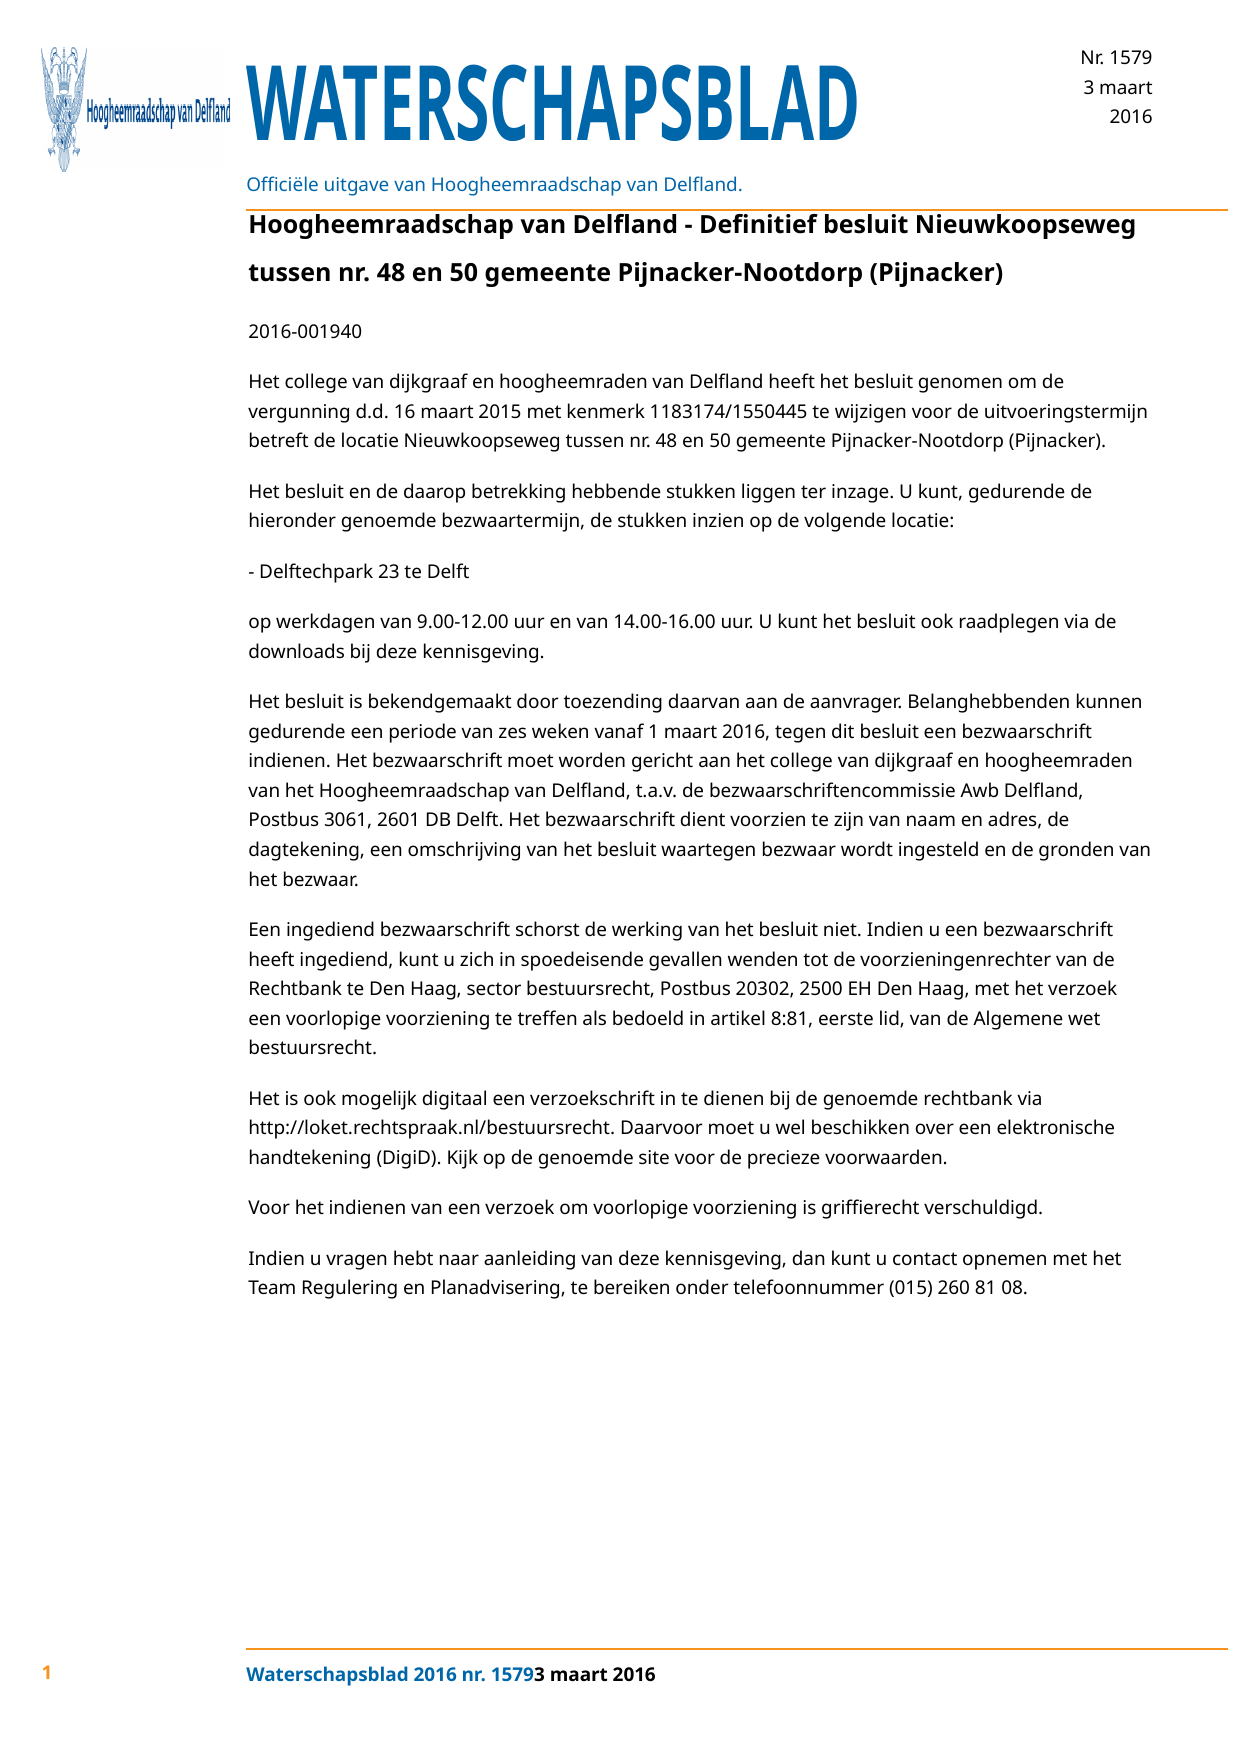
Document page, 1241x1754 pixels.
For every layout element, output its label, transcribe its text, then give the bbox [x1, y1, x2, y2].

text Een ingediend bezwaarschrift schorst de werking van het besluit niet. Indien u een bezwaarschrift heeft ingediend, kunt u zich in spoedeisende gevallen wenden tot de voorzieningenrechter van de Rechtbank te Den Haag, sector bestuursrecht, Postbus 20302, 2500 EH Den Haag, met het verzoek een voorlopige voorziening te treffen als bedoeld in artikel 8:81, eerste lid, van de Algemene wet bestuursrecht. [248, 916, 1152, 1060]
text Het besluit is bekendgemaakt door toezending daarvan aan de aanvrager. Belanghebbenden kunnen gedurende een periode van zes weken vanaf 1 maart 2016, tegen dit besluit een bezwaarschrift indienen. Het bezwaarschrift moet worden gericht aan het college van dijkgraaf en hoogheemraden van het Hoogheemraadschap van Delfland, t.a.v. de bezwaarschriftencommissie Awb Delfland, Postbus 3061, 2601 DB Delft. Het bezwaarschrift dient voorzien te zijn van naam en adres, de dagtekening, een omschrijving van het besluit waartegen bezwaar wordt ingesteld en de gronden van het bezwaar. [248, 688, 1152, 892]
text - Delftechpark 23 te Delft [248, 558, 1152, 584]
text Indien u vragen hebt naar aanleiding van deze kennisgeving, dan kunt u contact opnemen met het Team Regulering en Planadvisering, te bereiken onder telefoonnummer (015) 260 81 08. [248, 1245, 1152, 1300]
text Voor het indienen van een verzoek om voorlopige voorziening is griffierecht verschuldigd. [248, 1194, 1152, 1220]
picture [41, 47, 231, 172]
text Hoogheemraadschap van Delfland - Definitief besluit Nieuwkoopseweg tussen nr. 48 en 50 gemeente Pijnacker-Nootdorp (Pijnacker) [248, 211, 1152, 288]
text Het college van dijkgraaf en hoogheemraden van Delfland heeft het besluit genomen om de vergunning d.d. 16 maart 2015 met kenmerk 1183174/1550445 te wijzigen voor de uitvoeringstermijn betreft de locatie Nieuwkoopseweg tussen nr. 48 en 50 gemeente Pijnacker-Nootdorp (Pijnacker). [248, 368, 1152, 453]
text op werkdagen van 9.00-12.00 uur en van 14.00-16.00 uur. U kunt het besluit ook raadplegen via de downloads bij deze kennisgeving. [248, 608, 1152, 664]
text Het besluit en de daarop betrekking hebbende stukken liggen ter inzage. U kunt, gedurende de hieronder genoemde bezwaartermijn, de stukken inzien op de volgende locatie: [248, 478, 1152, 533]
text Het is ook mogelijk digitaal een verzoekschrift in te dienen bij de genoemde rechtbank via http://loket.rechtspraak.nl/bestuursrecht. Daarvoor moet u wel beschikken over een elektronische handtekening (DigiD). Kijk op de genoemde site voor de precieze voorwaarden. [248, 1085, 1152, 1170]
text 2016-001940 [248, 318, 1152, 344]
